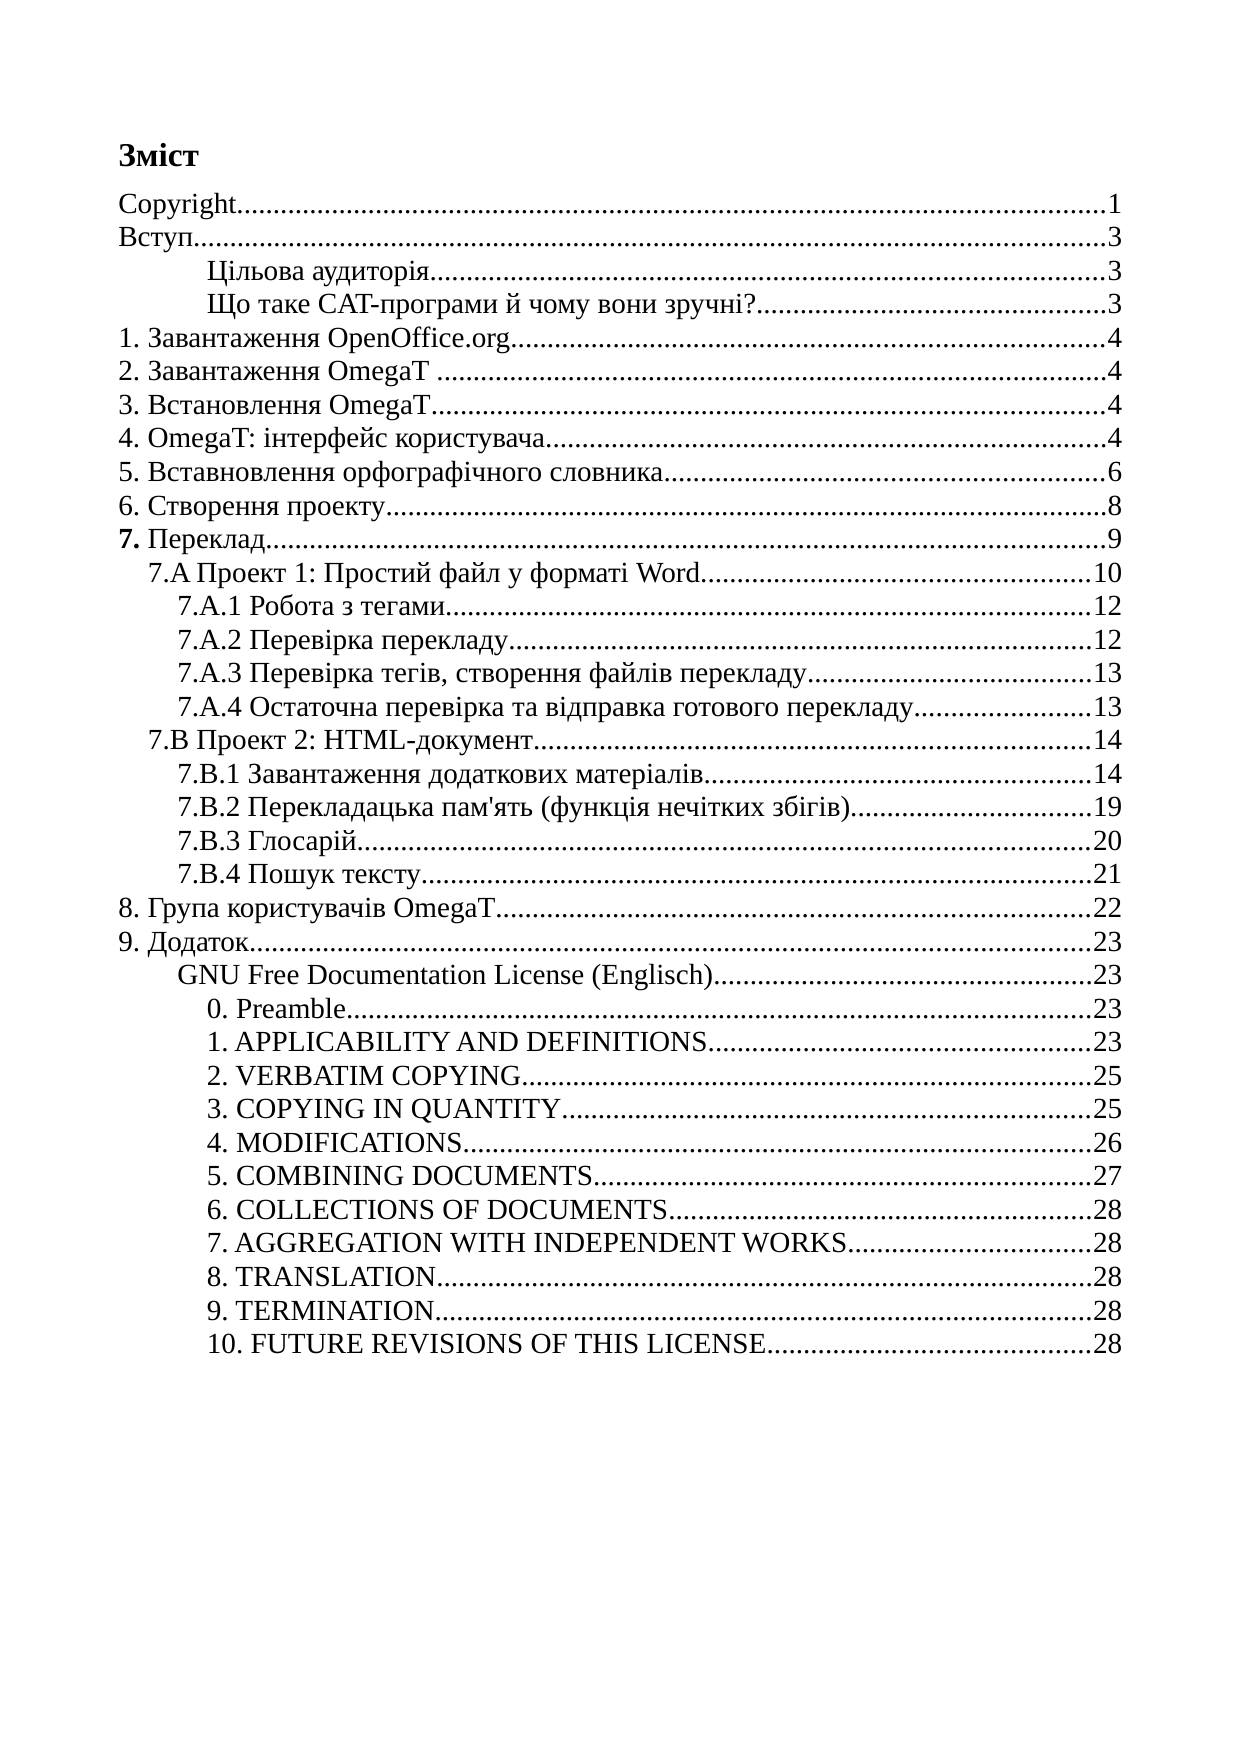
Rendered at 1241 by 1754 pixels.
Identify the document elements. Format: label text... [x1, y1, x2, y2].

text Copyright 1 [118, 186, 1122, 219]
text 2. VERBATIM COPYING 25 [207, 1058, 1122, 1091]
text 6. COLLECTIONS OF DOCUMENTS 28 [207, 1192, 1122, 1226]
text 7.B.3 Глосарій 20 [177, 823, 1122, 857]
text 8. Група користувачів OmegaT 22 [118, 890, 1122, 924]
text 4. MODIFICATIONS 26 [207, 1125, 1122, 1158]
text Вступ 3 [118, 219, 1122, 253]
text 7. AGGREGATION WITH INDEPENDENT WORKS 28 [207, 1226, 1122, 1259]
text 7. Переклад 9 [118, 521, 1122, 555]
text 7.B.1 Завантаження додаткових матеріалів 14 [177, 756, 1122, 789]
text Зміст [118, 135, 1122, 173]
text GNU Free Documentation License (Englisch) 23 [177, 957, 1122, 991]
text 5. Вставновлення орфографічного словника 6 [118, 454, 1122, 488]
text 8. TRANSLATION 28 [207, 1259, 1122, 1293]
text 7.A.1 Робота з тегами 12 [177, 588, 1122, 622]
text 5. COMBINING DOCUMENTS 27 [207, 1158, 1122, 1192]
text 7.B Проект 2: HTML-документ 14 [148, 722, 1122, 756]
text Що таке CAT-програми й чому вони зручні? 3 [207, 286, 1122, 320]
text 7.B.2 Перекладацька пам'ять (функція нечітких збігів) 19 [177, 789, 1122, 823]
text 7.B.4 Пошук тексту 21 [177, 857, 1122, 890]
text 7.A Проект 1: Простий файл у форматі Word 10 [148, 555, 1122, 588]
text 7.A.3 Перевірка тегів, створення файлів перекладу 13 [177, 655, 1122, 689]
text 1. APPLICABILITY AND DEFINITIONS 23 [207, 1024, 1122, 1058]
text 2. Завантаження OmegaT 4 [118, 353, 1122, 387]
text 9. Додаток 23 [118, 924, 1122, 957]
text 6. Створення проекту 8 [118, 488, 1122, 521]
text 3. Встановлення OmegaT 4 [118, 387, 1122, 421]
text 10. FUTURE REVISIONS OF THIS LICENSE 28 [207, 1326, 1122, 1360]
text 1. Завантаження OpenOffice.org 4 [118, 320, 1122, 353]
text 9. TERMINATION 28 [207, 1293, 1122, 1326]
text 4. OmegaT: інтерфейс користувача 4 [118, 421, 1122, 454]
text 3. COPYING IN QUANTITY 25 [207, 1091, 1122, 1125]
text 7.A.2 Перевірка перекладу 12 [177, 622, 1122, 655]
text 0. Preamble 23 [207, 991, 1122, 1024]
text 7.A.4 Остаточна перевірка та відправка готового перекладу 13 [177, 689, 1122, 722]
text Цільова аудиторія 3 [207, 253, 1122, 286]
